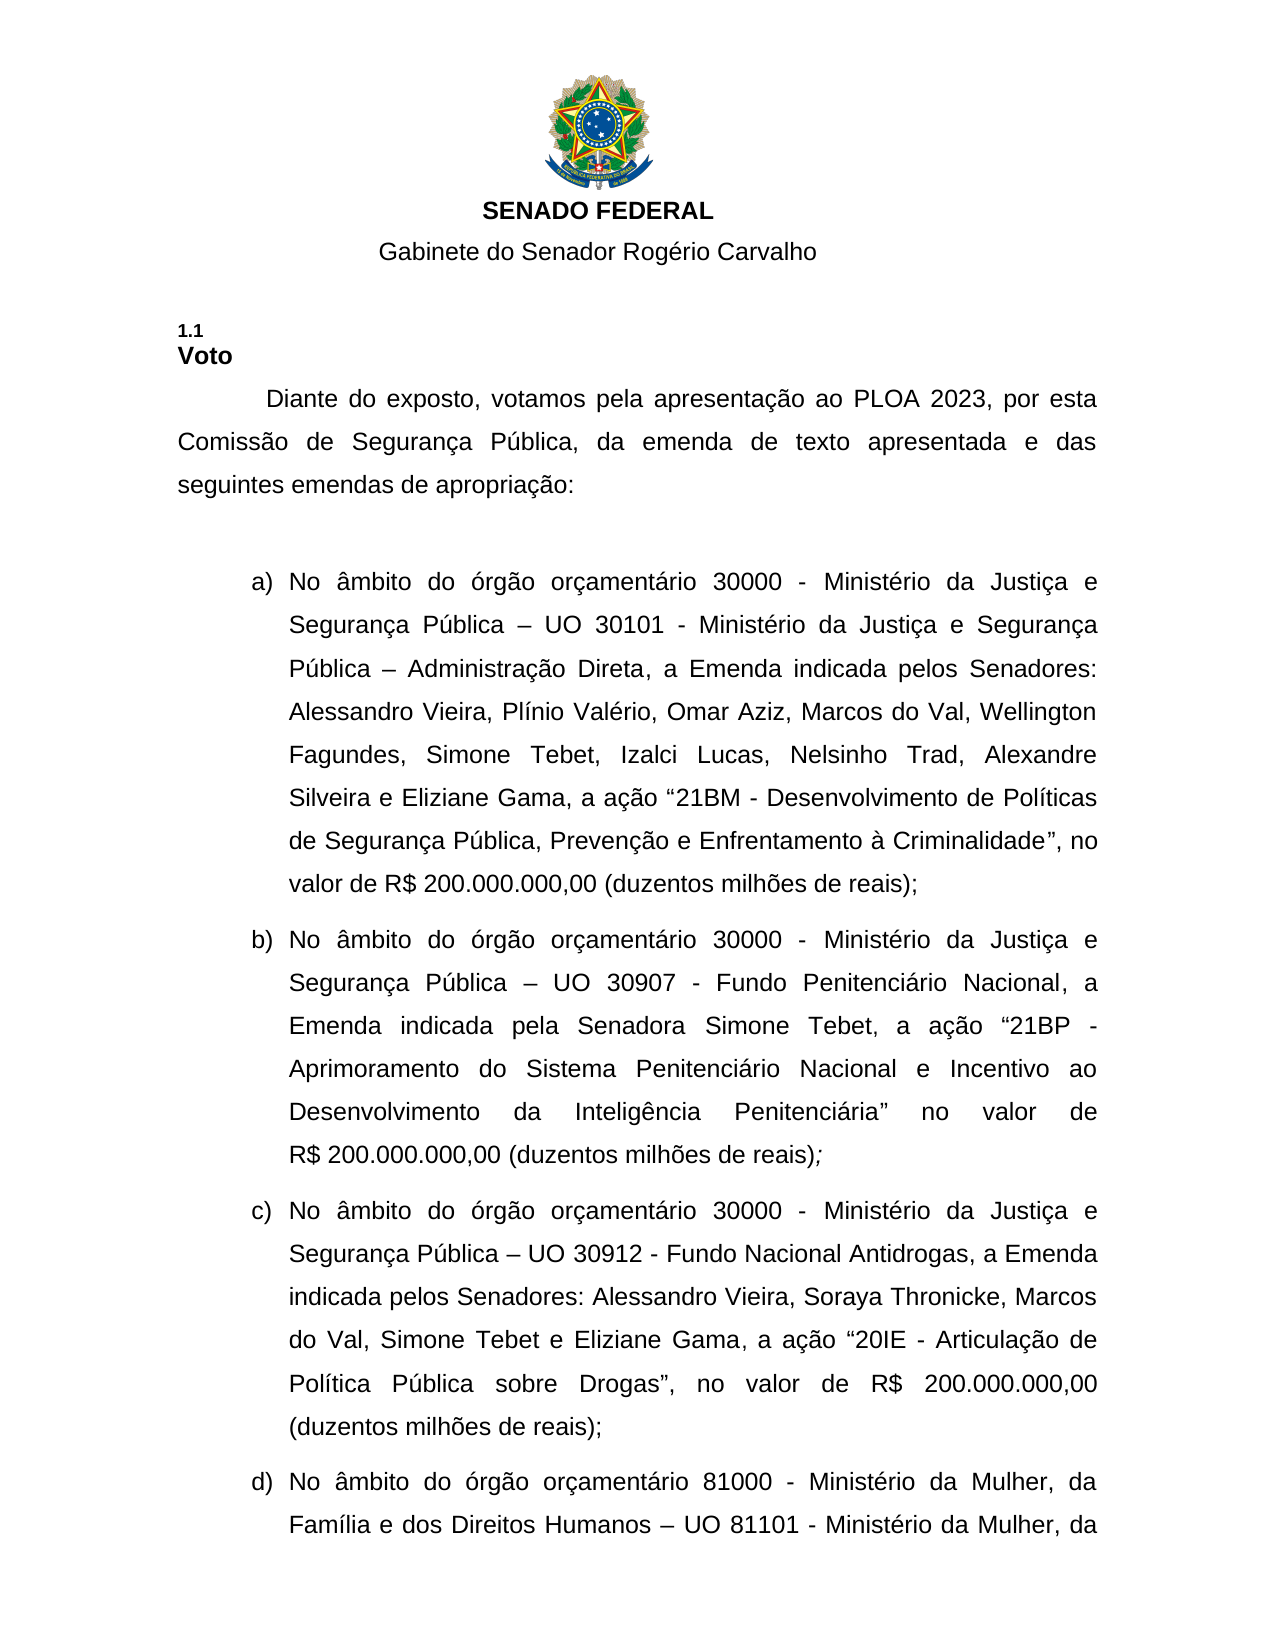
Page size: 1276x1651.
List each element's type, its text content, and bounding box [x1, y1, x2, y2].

list No âmbito do órgão orçamentário 30000 - Ministério da Justiça e Segurança Pública – UO 30907 - Fundo Penitenciário Nacional, a Emenda indicada pela Senadora Simone Tebet, a ação “21BP - Aprimoramento do Sistema Penitenciário Nacional e Incentivo ao Desenvolvimento da Inteligência Penitenciária” no valor de R$ 200.000.000,00 (duzentos milhões de reais); [251, 925, 1098, 1169]
list No âmbito do órgão orçamentário 30000 - Ministério da Justiça e Segurança Pública – UO 30912 - Fundo Nacional Antidrogas, a Emenda indicada pelos Senadores: Alessandro Vieira, Soraya Thronicke, Marcos do Val, Simone Tebet e Eliziane Gama, a ação “20IE - Articulação de Política Pública sobre Drogas”, no valor de R$ 200.000.000,00 (duzentos milhões de reais); [251, 1196, 1098, 1441]
text Diante do exposto, votamos pela apresentação ao PLOA 2023, por esta Comissão de Segurança Pública, da emenda de texto apresentada e das seguintes emendas de apropriação: [177, 384, 1098, 499]
list No âmbito do órgão orçamentário 30000 - Ministério da Justiça e Segurança Pública – UO 30101 - Ministério da Justiça e Segurança Pública – Administração Direta, a Emenda indicada pelos Senadores: Alessandro Vieira, Plínio Valério, Omar Aziz, Marcos do Val, Wellington Fagundes, Simone Tebet, Izalci Lucas, Nelsinho Trad, Alexandre Silveira e Eliziane Gama, a ação “21BM - Desenvolvimento de Políticas de Segurança Pública, Prevenção e Enfrentamento à Criminalidade”, no valor de R$ 200.000.000,00 (duzentos milhões de reais); [251, 567, 1098, 898]
list No âmbito do órgão orçamentário 81000 - Ministério da Mulher, da Família e dos Direitos Humanos – UO 81101 - Ministério da Mulher, da [251, 1467, 1098, 1539]
subtitle Voto [177, 341, 1098, 370]
